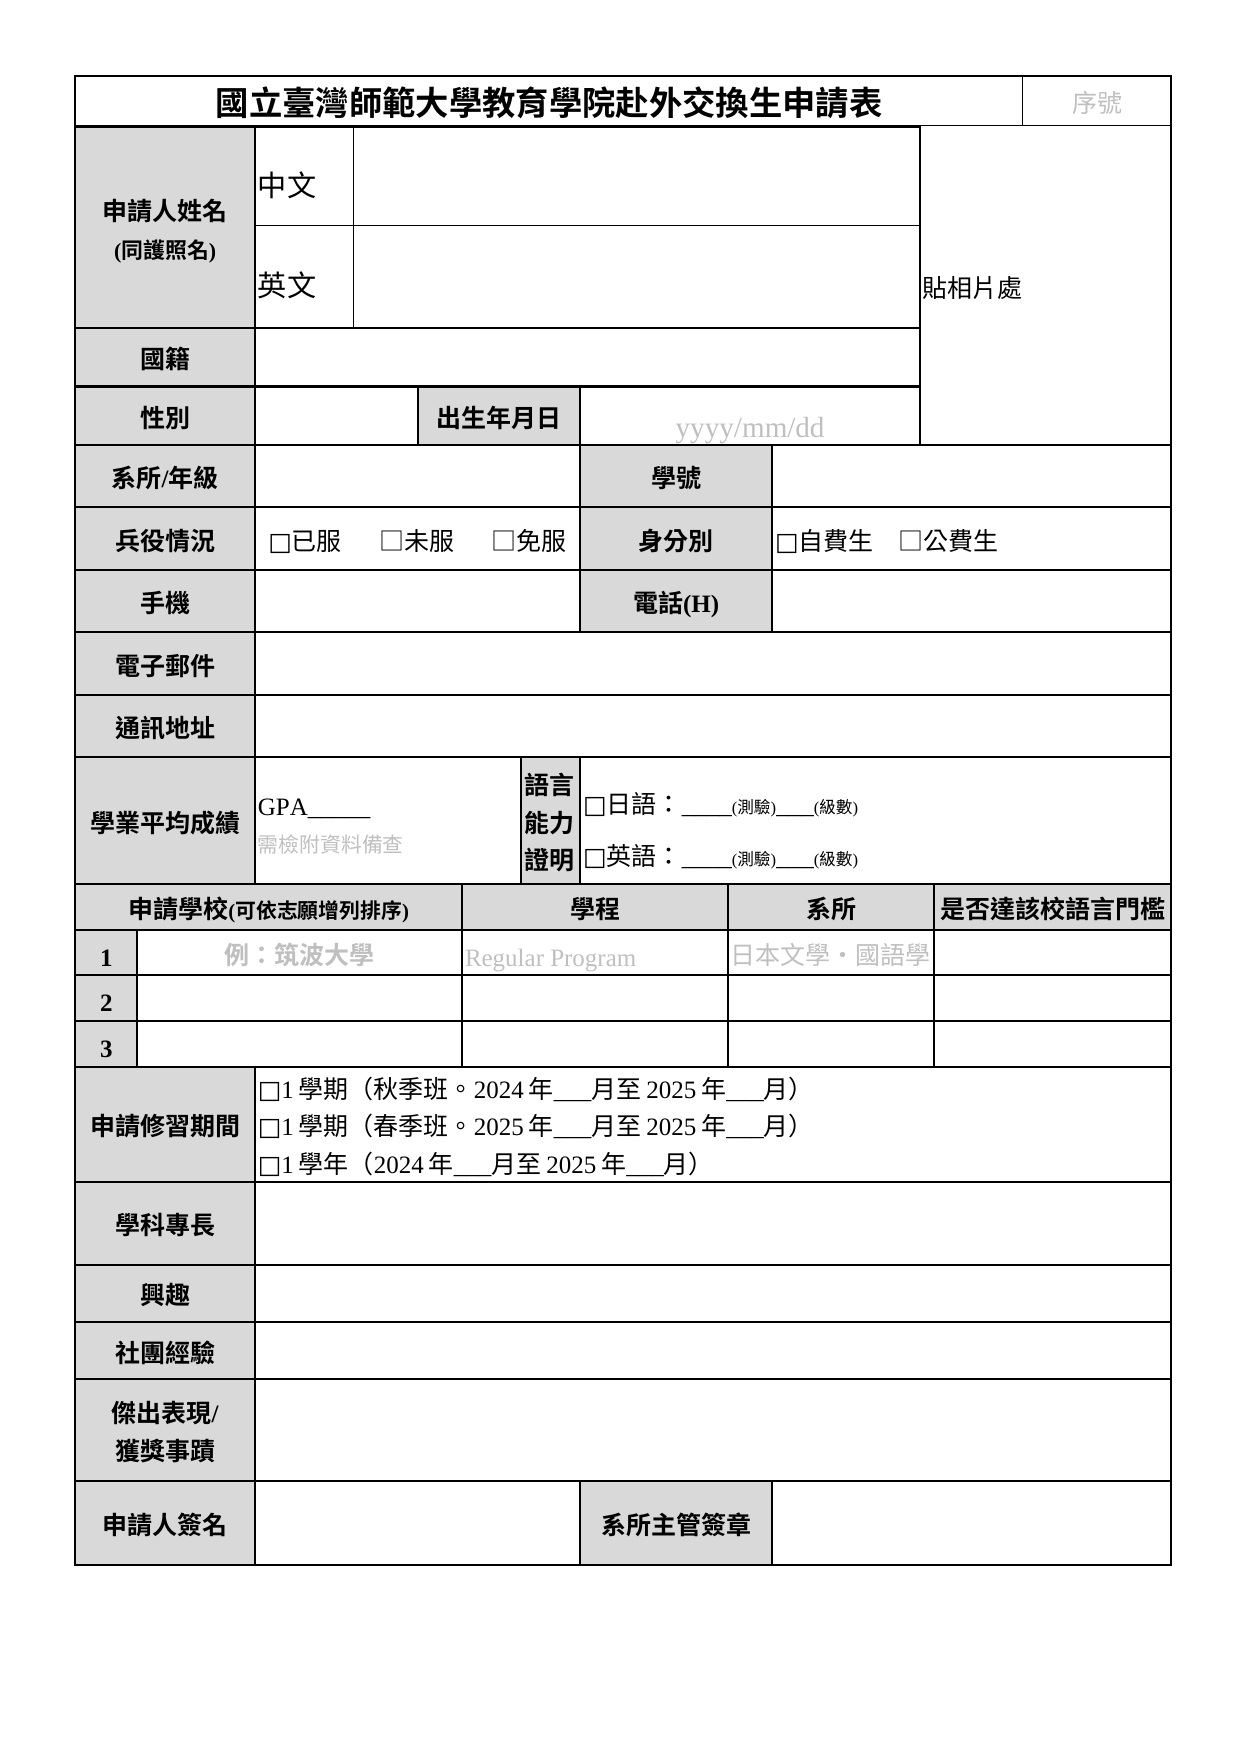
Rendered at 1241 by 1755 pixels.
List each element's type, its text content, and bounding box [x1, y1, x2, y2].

table_cell 學業平均成績 [76, 758, 254, 883]
table_cell yyyy/mm/dd [581, 388, 919, 444]
table_cell [773, 446, 1170, 506]
table_cell 系所/年級 [76, 446, 254, 506]
table_header 國立臺灣師範大學教育學院赴外交換生申請表 [76, 77, 1022, 125]
table_cell 申請人簽名 [76, 1482, 254, 1564]
table_cell 出生年月日 [419, 388, 579, 444]
table_cell 學號 [581, 446, 771, 506]
table_cell □自費生 □公費生 [773, 508, 1170, 569]
table_cell 學程 [463, 885, 727, 929]
table_cell [256, 1323, 1170, 1378]
table_cell 興趣 [76, 1266, 254, 1321]
table_cell Regular Program [463, 931, 727, 974]
table_cell [256, 696, 1170, 756]
table_cell [138, 976, 461, 1020]
table_cell [935, 1022, 1170, 1066]
table_cell [256, 388, 417, 444]
table_cell 學科專長 [76, 1183, 254, 1264]
table_cell 是否達該校語言門檻 [935, 885, 1170, 929]
table_cell [773, 1482, 1170, 1564]
table_cell 申請學校(可依志願增列排序) [76, 885, 461, 929]
table_cell [256, 446, 579, 506]
table_cell 申請人姓名 (同護照名) [76, 128, 254, 327]
table_cell 1 [76, 931, 136, 974]
table_cell [138, 1022, 461, 1066]
table_cell [729, 976, 933, 1020]
table_cell □日語：____(測驗)___(級數) □英語：____(測驗)___(級數) [581, 758, 1170, 883]
table_cell 2 [76, 976, 136, 1020]
table_cell 身分別 [581, 508, 771, 569]
table_cell 英文 [256, 226, 353, 327]
table_cell 申請修習期間 [76, 1068, 254, 1181]
table_cell [256, 633, 1170, 694]
table_cell 語言能力證明 [522, 758, 579, 883]
table_cell [256, 1482, 579, 1564]
table_cell [354, 226, 919, 327]
table_cell [354, 128, 919, 225]
table_cell 中文 [256, 128, 353, 225]
table_cell 通訊地址 [76, 696, 254, 756]
table_cell □已服 □未服 □免服 [256, 508, 579, 569]
table_cell [256, 571, 579, 631]
table_cell [256, 1266, 1170, 1321]
table_cell 3 [76, 1022, 136, 1066]
table_cell 社團經驗 [76, 1323, 254, 1378]
table_cell [256, 329, 919, 385]
table_cell 手機 [76, 571, 254, 631]
table_header 序號 [1023, 77, 1170, 125]
table_cell [463, 1022, 727, 1066]
table_cell [256, 1380, 1170, 1480]
table_cell 性別 [76, 388, 254, 444]
table_cell 電話(H) [581, 571, 771, 631]
table_cell [729, 1022, 933, 1066]
table_cell [935, 976, 1170, 1020]
table_cell □1學期（秋季班。2024年___月至2025年___月） □1學期（春季班。2025年___月至2025年___月） □1學年（2024年___月至2025年___月） [256, 1068, 1170, 1181]
table_cell [463, 976, 727, 1020]
table_cell 日本文學‧國語學 [729, 931, 933, 974]
table_cell 系所 [729, 885, 933, 929]
table_cell 系所主管簽章 [581, 1482, 771, 1564]
table_cell GPA_____ 需檢附資料備查 [256, 758, 520, 883]
table_cell 例：筑波大學 [138, 931, 461, 974]
table_cell 國籍 [76, 329, 254, 385]
table_cell [935, 931, 1170, 974]
table_cell 兵役情況 [76, 508, 254, 569]
table_cell [773, 571, 1170, 631]
table_cell 貼相片處 [921, 126, 1170, 444]
table_cell 傑出表現/ 獲獎事蹟 [76, 1380, 254, 1480]
table_cell 電子郵件 [76, 633, 254, 694]
table_cell [256, 1183, 1170, 1264]
